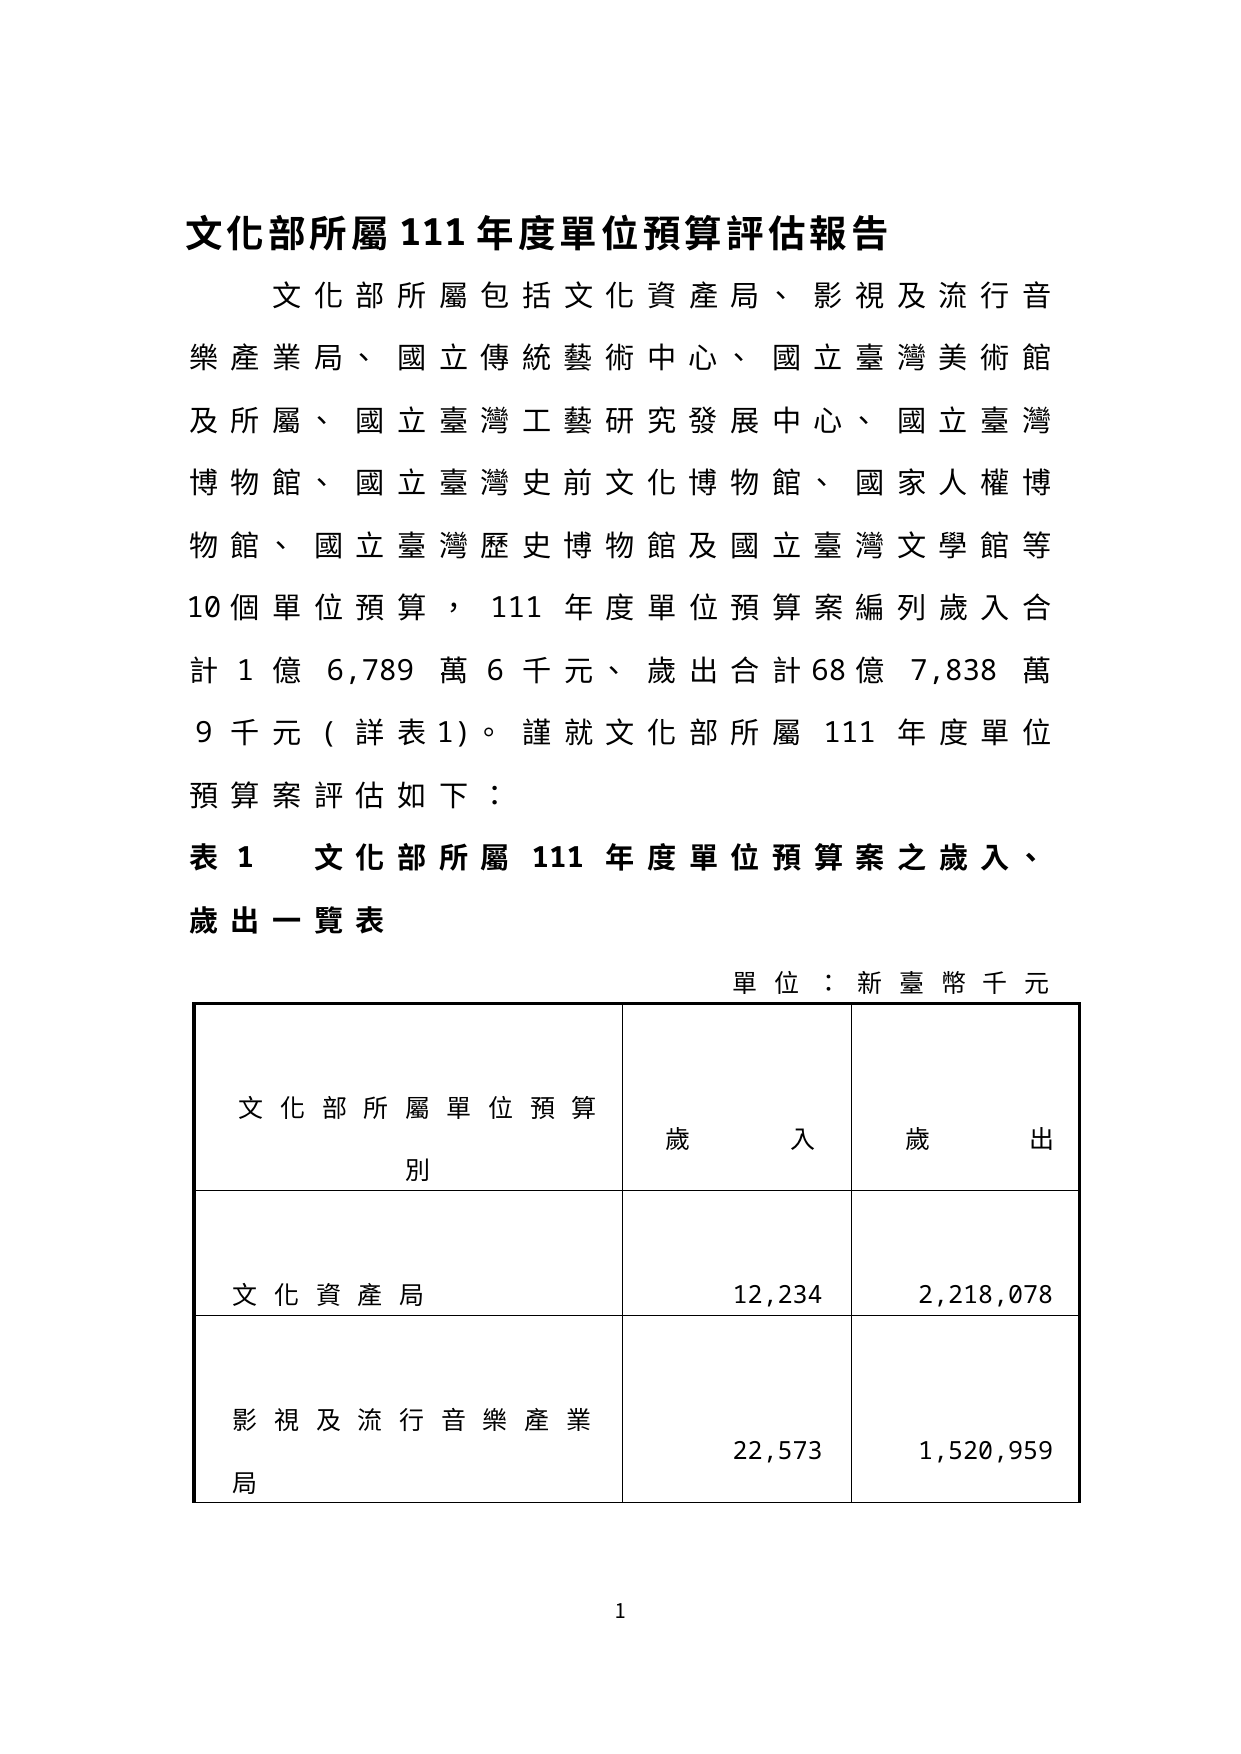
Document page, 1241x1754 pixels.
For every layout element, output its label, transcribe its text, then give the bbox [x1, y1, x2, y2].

table_header 歲 出 [852, 1005, 1078, 1189]
text 文化部所屬111年度單位預算評估報告 [183, 189, 1058, 252]
table_cell 2,218,078 [852, 1191, 1078, 1314]
table_cell 影視及流行音樂產業局 [196, 1316, 622, 1502]
table_cell 12,234 [623, 1191, 851, 1314]
table_header 歲 入 [623, 1005, 851, 1189]
table_cell 22,573 [623, 1316, 851, 1502]
table_cell 文化資產局 [196, 1191, 622, 1314]
text 文化部所屬包括文化資產局、影視及流行音樂產業局、國立傳統藝術中心、國立臺灣美術館及所屬、國立臺灣工藝研究發展中心、國立臺灣博物館、國立臺灣史前文化博物館、國家人權博物館、國立臺灣歷史博物館及國立臺灣文學館等10個單位預算，111年度單位預算案編列歲入合計1億6,789萬6千元、歲出合計68億7,838萬9千元(詳表1)。謹就文化部所屬111年度單位預算案評估如下： [183, 252, 1058, 814]
text 表1 文化部所屬111年度單位預算案之歲入、歲出一覽表 [183, 814, 1058, 939]
table_header 文化部所屬單位預算別 [196, 1005, 622, 1189]
table_cell 1,520,959 [852, 1316, 1078, 1502]
text 單位：新臺幣千元 [183, 939, 1058, 1002]
